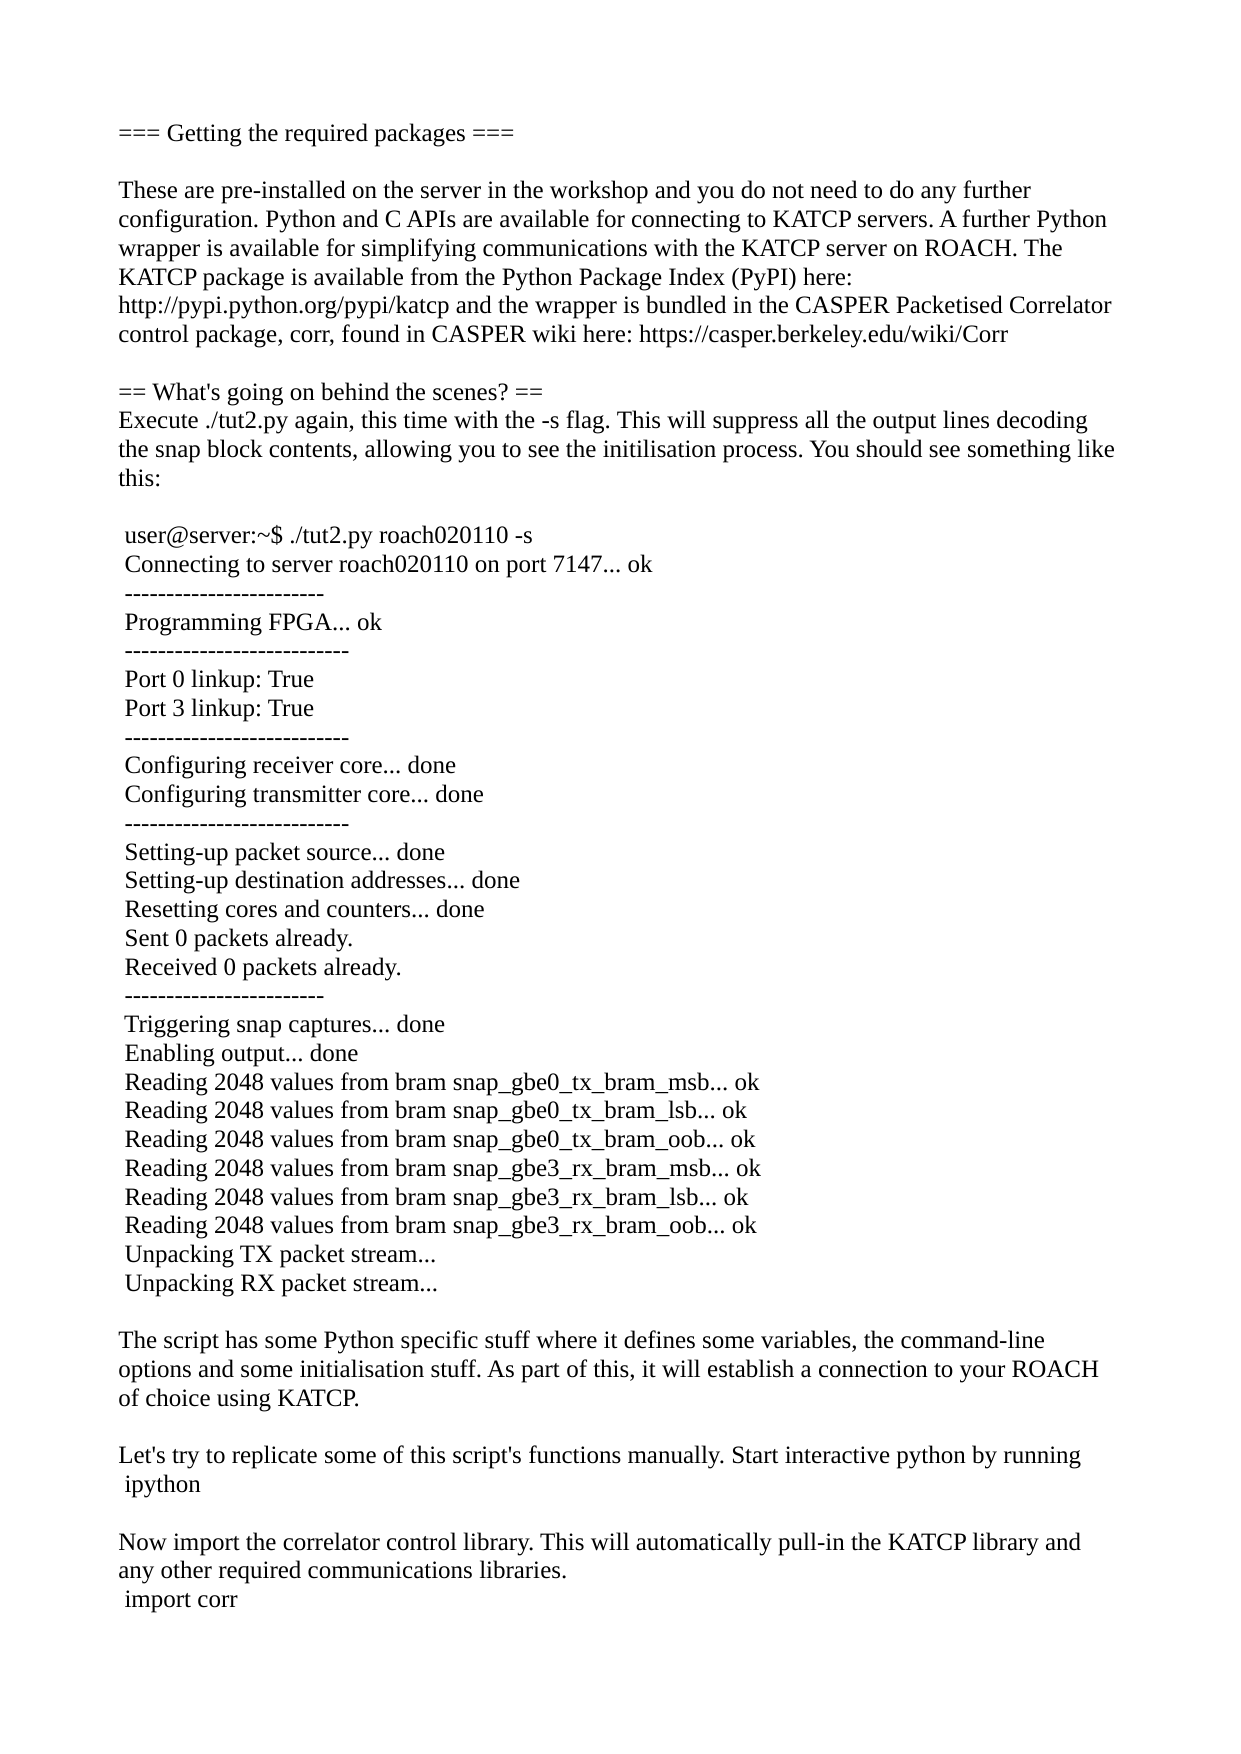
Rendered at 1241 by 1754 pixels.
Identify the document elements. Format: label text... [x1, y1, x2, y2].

text == What's going on behind the scenes? == [118, 377, 1122, 406]
text Execute ./tut2.py again, this time with the -s flag. This will suppress all the output lines decoding the snap block contents, allowing you to see the initilisation process. You should see something like this: [118, 406, 1122, 492]
text Reading 2048 values from bram snap_gbe3_rx_bram_msb... ok [118, 1153, 1122, 1182]
text Received 0 packets already. [118, 952, 1122, 981]
text The script has some Python specific stuff where it defines some variables, the command-line options and some initialisation stuff. As part of this, it will establish a connection to your ROACH of choice using KATCP. [118, 1326, 1122, 1412]
text Reading 2048 values from bram snap_gbe0_tx_bram_oob... ok [118, 1124, 1122, 1153]
text --------------------------- [118, 808, 1122, 837]
text Setting-up packet source... done [118, 837, 1122, 866]
text These are pre-installed on the server in the workshop and you do not need to do any further configuration. Python and C APIs are available for connecting to KATCP servers. A further Python wrapper is available for simplifying communications with the KATCP server on ROACH. The KATCP package is available from the Python Package Index (PyPI) here: http://pypi.python.org/pypi/katcp and the wrapper is bundled in the CASPER Packetised Correlator control package, corr, found in CASPER wiki here: https://casper.berkeley.edu/wiki/Corr [118, 176, 1122, 348]
text Unpacking TX packet stream... [118, 1239, 1122, 1268]
text user@server:~$ ./tut2.py roach020110 -s [118, 521, 1122, 549]
text Let's try to replicate some of this script's functions manually. Start interactive python by running [118, 1441, 1122, 1469]
text Programming FPGA... ok [118, 607, 1122, 636]
text Port 0 linkup: True [118, 664, 1122, 693]
text Port 3 linkup: True [118, 693, 1122, 722]
text ------------------------ [118, 981, 1122, 1009]
text Reading 2048 values from bram snap_gbe3_rx_bram_lsb... ok [118, 1182, 1122, 1211]
text Configuring transmitter core... done [118, 779, 1122, 808]
text Connecting to server roach020110 on port 7147... ok [118, 549, 1122, 578]
text Triggering snap captures... done [118, 1009, 1122, 1038]
text Enabling output... done [118, 1038, 1122, 1067]
text ipython [118, 1469, 1122, 1498]
text Reading 2048 values from bram snap_gbe0_tx_bram_msb... ok [118, 1067, 1122, 1096]
text --------------------------- [118, 722, 1122, 751]
text Configuring receiver core... done [118, 751, 1122, 779]
text import corr [118, 1584, 1122, 1613]
text ------------------------ [118, 578, 1122, 607]
text Resetting cores and counters... done [118, 894, 1122, 923]
text Setting-up destination addresses... done [118, 866, 1122, 894]
text Reading 2048 values from bram snap_gbe0_tx_bram_lsb... ok [118, 1096, 1122, 1124]
text Unpacking RX packet stream... [118, 1268, 1122, 1297]
text --------------------------- [118, 636, 1122, 664]
text Reading 2048 values from bram snap_gbe3_rx_bram_oob... ok [118, 1211, 1122, 1239]
text Now import the correlator control library. This will automatically pull-in the KATCP library and any other required communications libraries. [118, 1527, 1122, 1584]
text === Getting the required packages === [118, 118, 1122, 147]
text Sent 0 packets already. [118, 923, 1122, 952]
